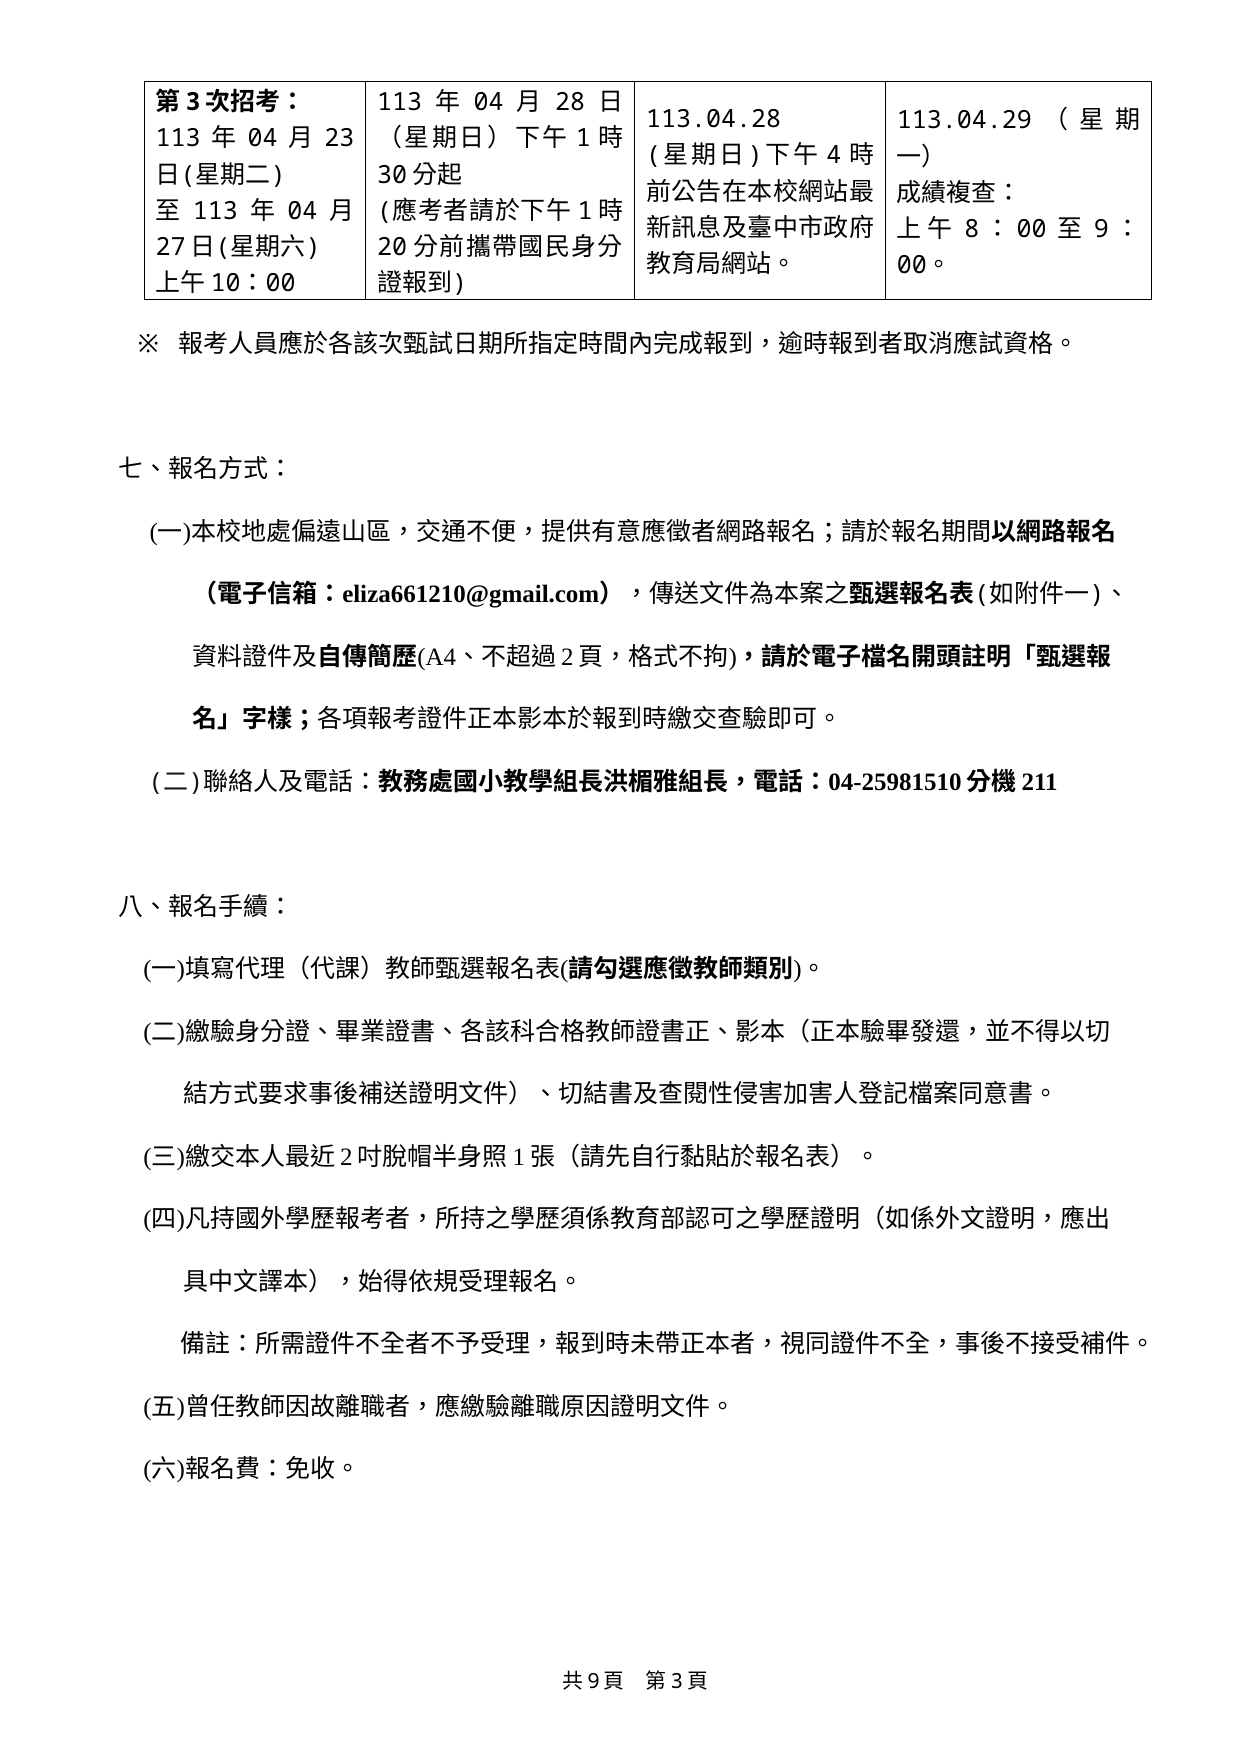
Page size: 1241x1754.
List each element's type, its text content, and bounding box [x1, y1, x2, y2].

text (一)填寫代理（代課）教師甄選報名表(請勾選應徵教師類別)。 [118, 925, 1152, 988]
text ※ 報考人員應於各該次甄試日期所指定時間內完成報到，逾時報到者取消應試資格。 [118, 300, 1152, 363]
table_cell 113年04月28日（星期日）下午1時30分起 (應考者請於下午1時20分前攜帶國民身分證報到) [366, 82, 634, 299]
text (一)本校地處偏遠山區，交通不便，提供有意應徵者網路報名；請於報名期間以網路報名（電子信箱：eliza661210@gmail.com），傳送文件為本案之甄選報名表(如附件一)、資料證件及自傳簡歷(A4、不超過2頁，格式不拘)，請於電子檔名開頭註明「甄選報名」字樣；各項報考證件正本影本於報到時繳交查驗即可。 [118, 488, 1152, 738]
table_cell 第3次招考： 113年04月23日(星期二) 至113年04月27日(星期六) 上午10：00 [145, 82, 365, 299]
text (六)報名費：免收。 [118, 1425, 1152, 1488]
text (二)聯絡人及電話：教務處國小教學組長洪楣雅組長，電話：04-25981510分機211 [118, 738, 1152, 800]
text (四)凡持國外學歷報考者，所持之學歷須係教育部認可之學歷證明（如係外文證明，應出 具中文譯本），始得依規受理報名。 [118, 1175, 1152, 1300]
table_cell 113.04.28 (星期日)下午4時前公告在本校網站最新訊息及臺中市政府教育局網站。 [635, 82, 885, 299]
text (五)曾任教師因故離職者，應繳驗離職原因證明文件。 [118, 1363, 1152, 1425]
text 八、報名手續： [118, 863, 1152, 925]
text (三)繳交本人最近2吋脫帽半身照1張（請先自行黏貼於報名表）。 [118, 1113, 1152, 1175]
text (二)繳驗身分證、畢業證書、各該科合格教師證書正、影本（正本驗畢發還，並不得以切 結方式要求事後補送證明文件）、切結書及查閱性侵害加害人登記檔案同意書。 [118, 988, 1152, 1113]
table_cell 113.04.29（星期一） 成績複查： 上午8：00至9：00。 [886, 82, 1151, 299]
text 備註：所需證件不全者不予受理，報到時未帶正本者，視同證件不全，事後不接受補件。 [118, 1300, 1152, 1363]
text 七、報名方式： [118, 425, 1152, 488]
